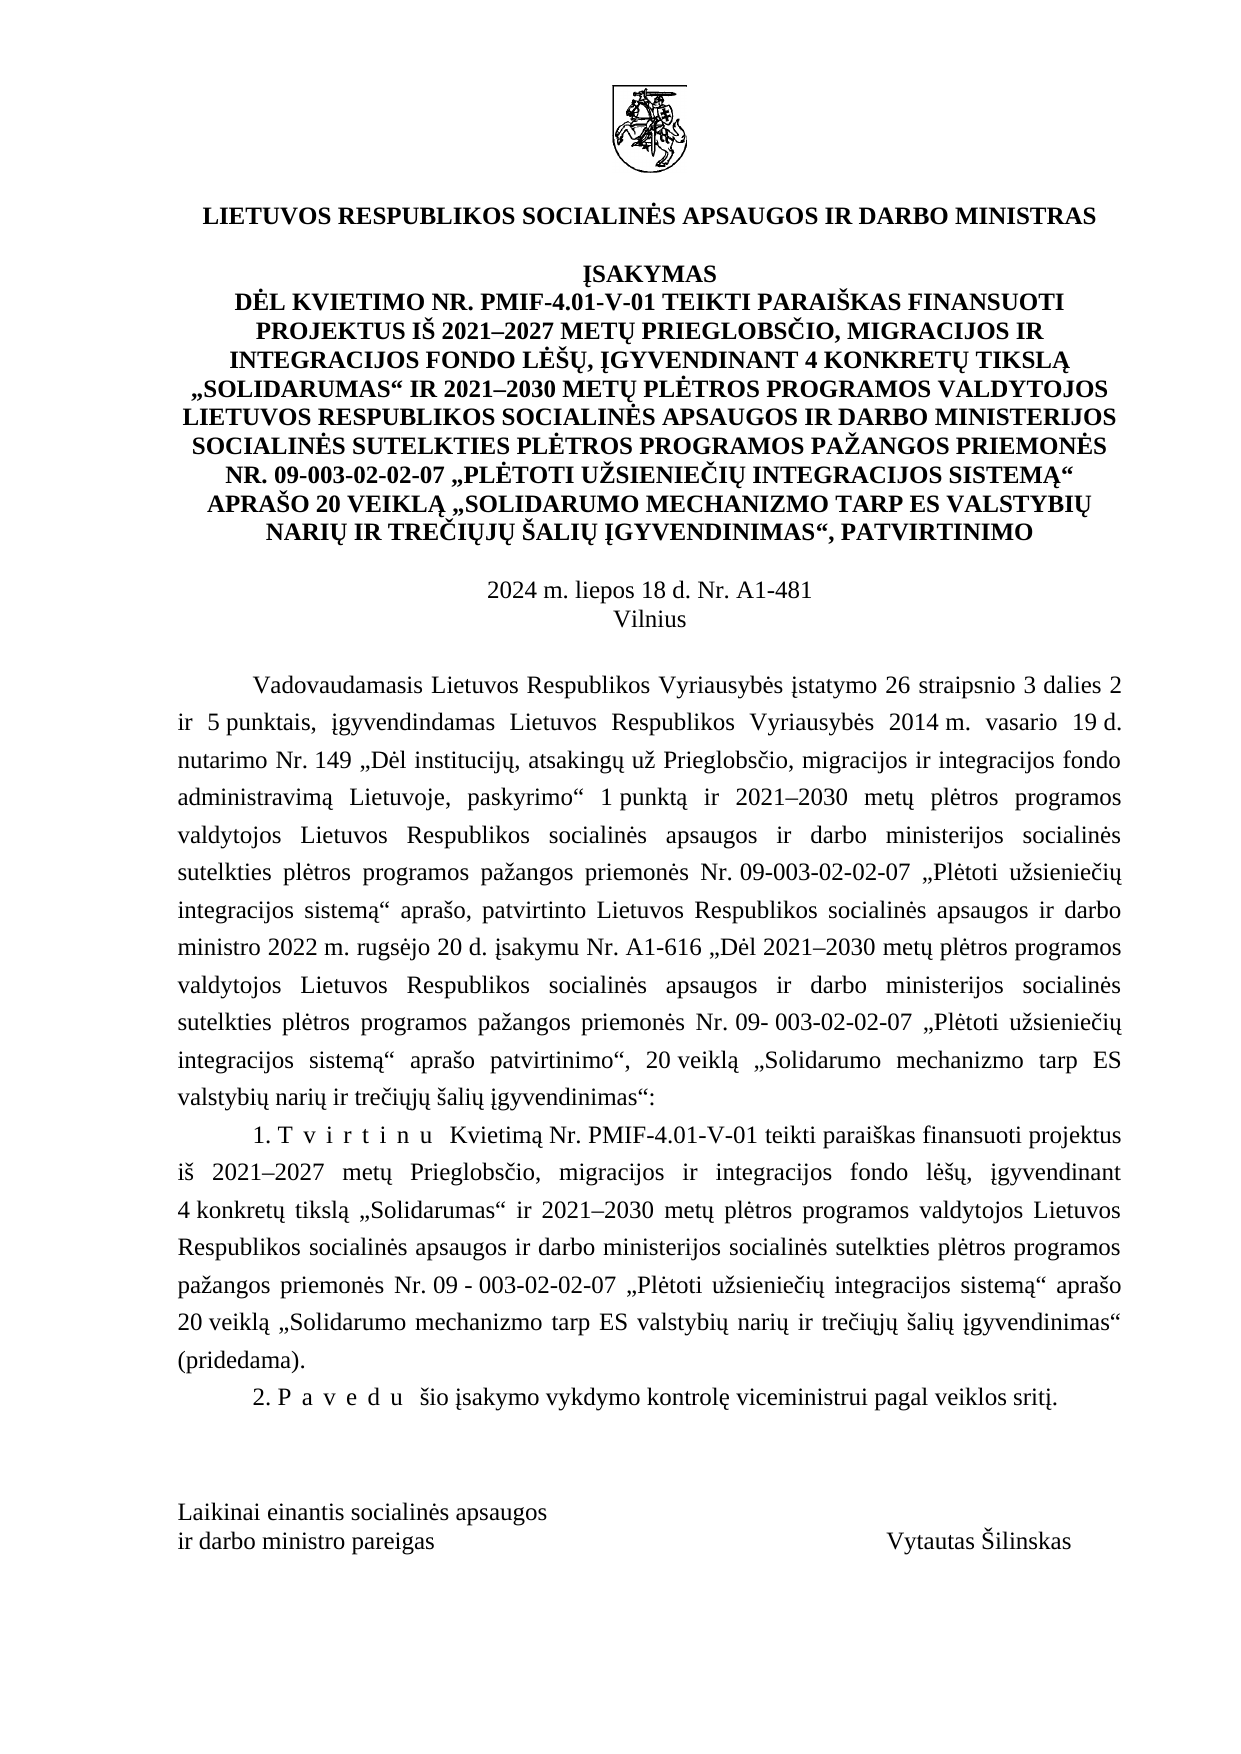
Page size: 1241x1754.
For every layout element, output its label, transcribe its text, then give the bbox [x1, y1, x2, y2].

text ĮSAKYMAS [177, 259, 1122, 287]
text 2024 m. liepos 18 d. Nr. A1-481 [177, 575, 1122, 604]
text LIETUVOS RESPUBLIKOS SOCIALINĖS APSAUGOS IR DARBO MINISTRAS [177, 201, 1122, 230]
text Vadovaudamasis Lietuvos Respublikos Vyriausybės įstatymo 26 straipsnio 3 dalies 2 ir 5 punktais, įgyvendindamas Lietuvos Respublikos Vyriausybės 2014 m. vasario 19 d. nutarimo Nr. 149 „Dėl institucijų, atsakingų už Prieglobsčio, migracijos ir integracijos fondo administravimą Lietuvoje, paskyrimo“ 1 punktą ir 2021–2030 metų plėtros programos valdytojos Lietuvos Respublikos socialinės apsaugos ir darbo ministerijos socialinės sutelkties plėtros programos pažangos priemonės Nr. 09-003-02-02-07 „Plėtoti užsieniečių integracijos sistemą“ aprašo, patvirtinto Lietuvos Respublikos socialinės apsaugos ir darbo ministro 2022 m. rugsėjo 20 d. įsakymu Nr. A1-616 „Dėl 2021–2030 metų plėtros programos valdytojos Lietuvos Respublikos socialinės apsaugos ir darbo ministerijos socialinės sutelkties plėtros programos pažangos priemonės Nr. 09- 003-02-02-07 „Plėtoti užsieniečių integracijos sistemą“ aprašo patvirtinimo“, 20 veiklą „Solidarumo mechanizmo tarp ES valstybių narių ir trečiųjų šalių įgyvendinimas“: [177, 661, 1122, 1111]
text Laikinai einantis socialinės apsaugos [177, 1497, 1122, 1526]
text 1. Tvirtinu Kvietimą Nr. PMIF-4.01-V-01 teikti paraiškas finansuoti projektus iš 2021–2027 metų Prieglobsčio, migracijos ir integracijos fondo lėšų, įgyvendinant 4 konkretų tikslą „Solidarumas“ ir 2021–2030 metų plėtros programos valdytojos Lietuvos Respublikos socialinės apsaugos ir darbo ministerijos socialinės sutelkties plėtros programos pažangos priemonės Nr. 09 - 003-02-02-07 „Plėtoti užsieniečių integracijos sistemą“ aprašo 20 veiklą „Solidarumo mechanizmo tarp ES valstybių narių ir trečiųjų šalių įgyvendinimas“ (pridedama). [177, 1111, 1122, 1374]
text Vilnius [177, 604, 1122, 632]
text 2. Pavedu šio įsakymo vykdymo kontrolę viceministrui pagal veiklos sritį. [177, 1374, 1122, 1411]
text ir darbo ministro pareigas Vytautas Šilinskas [177, 1526, 1122, 1555]
text DĖL KVIETIMO NR. PMIF-4.01-V-01 TEIKTI PARAIŠKAS FINANSUOTI projektUS Iš 2021–2027 METŲ PRIEGLOBSČIO, MIGRACIJOS IR INTEGRACIJOS FONDO LĖŠŲ, ĮGYVENDINANT 4 KONKRETŲ TIKSLĄ „SOLIDARUMAS“ IR 2021–2030 METŲ PLĖTROS PROGRAMOS VALDYTOJOS LIETUVOS RESPUBLIKOS SOCIALINĖS APSAUGOS IR DARBO MINISTERIJOS SOCIALINĖS SUTELKTIES PLĖTROS PROGRAMOS PAŽANGOS PRIEMONĖS NR. 09‑003‑02-02-07 „PLĖTOTI UŽSIENIEČIŲ INTEGRACIJOS SISTEMĄ“ APRAŠO 20 VEIKLĄ „SOLIDARUMO MECHANIZMO TARP ES VALSTYBIŲ NARIŲ IR TREČIŲJŲ ŠALIŲ ĮGYVENDINIMAS“, PATVIRTINIMO [177, 287, 1122, 546]
